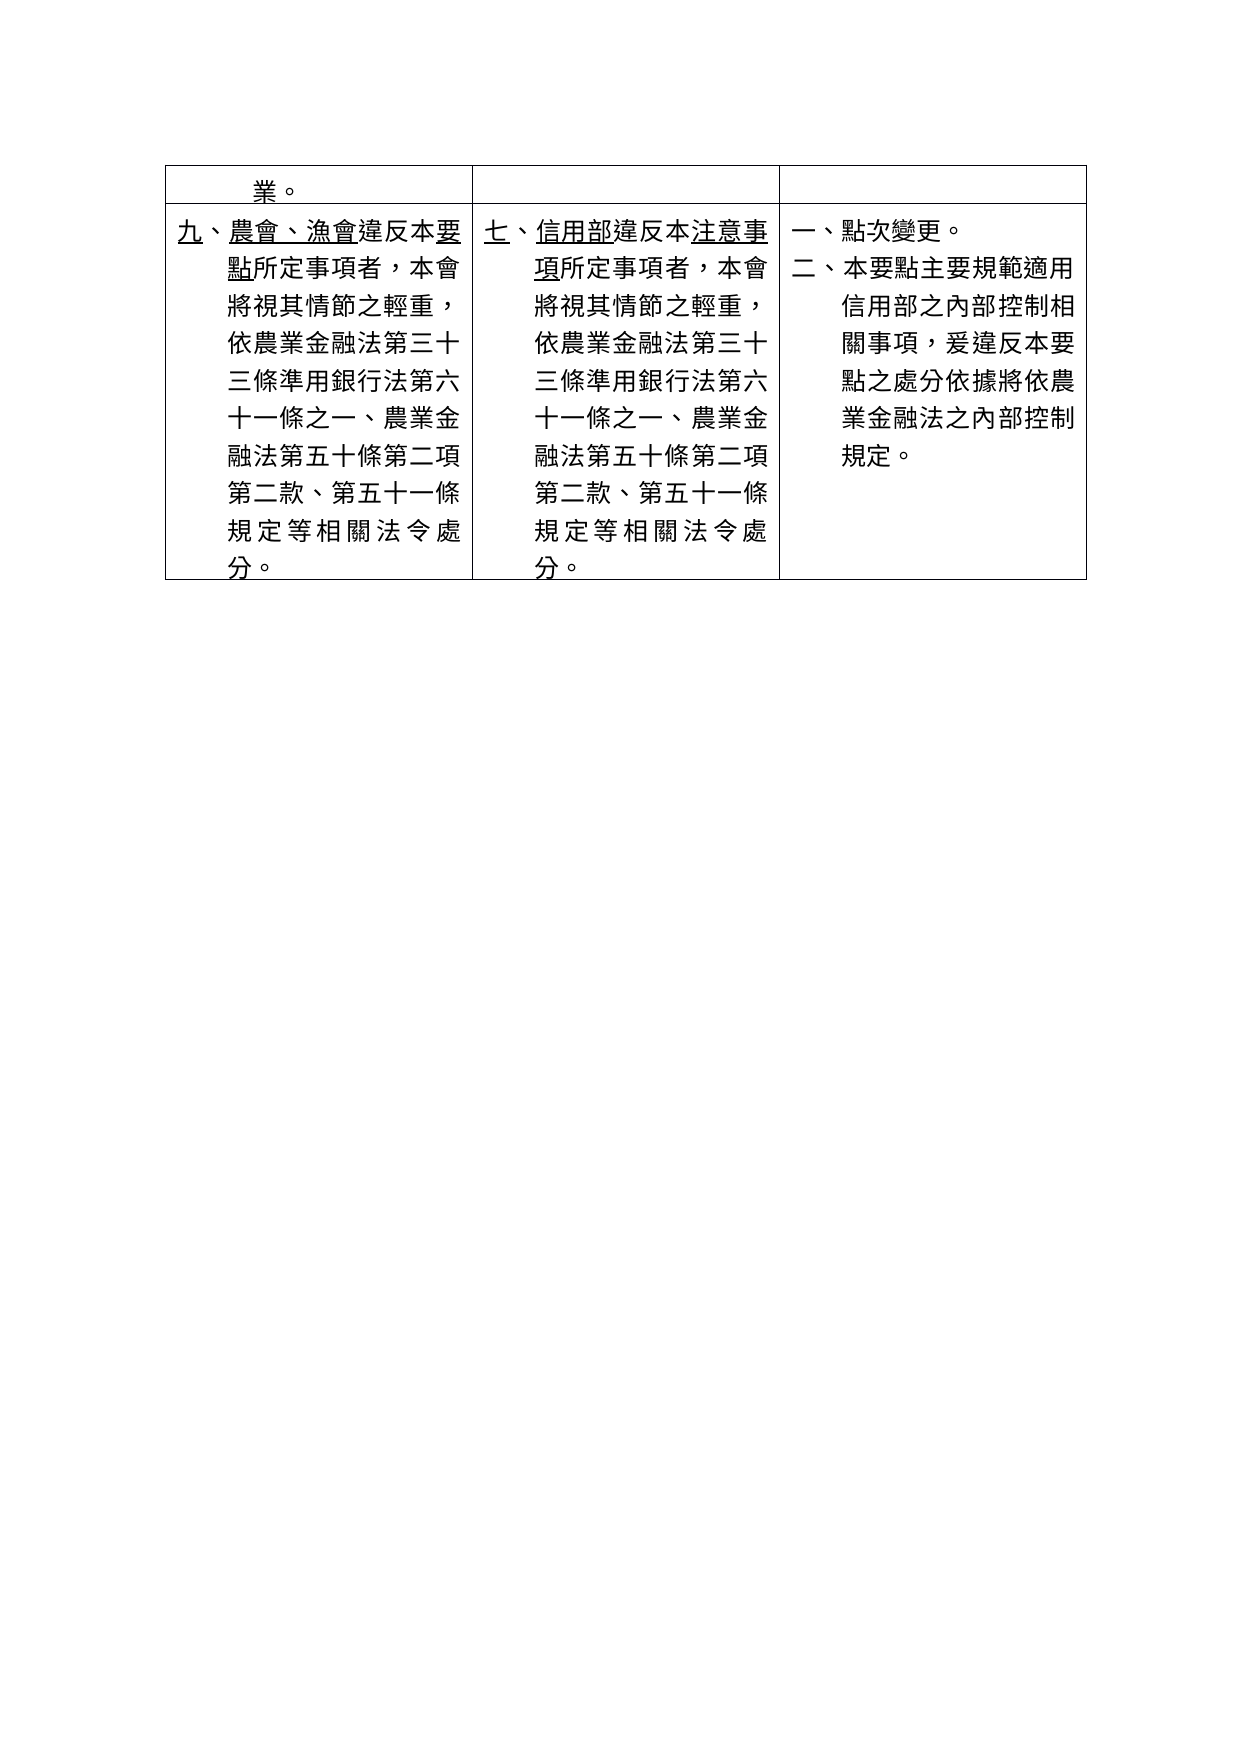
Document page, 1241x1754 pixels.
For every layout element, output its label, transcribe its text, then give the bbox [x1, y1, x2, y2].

table_cell [780, 166, 1086, 203]
table_cell 業。 [166, 166, 472, 203]
table_cell [473, 166, 779, 203]
table_cell 七、信用部違反本注意事項所定事項者，本會將視其情節之輕重，依農業金融法第三十三條準用銀行法第六十一條之一、農業金融法第五十條第二項第二款、第五十一條規定等相關法令處分。 [473, 204, 779, 579]
table_cell 九、農會、漁會違反本要點所定事項者，本會將視其情節之輕重，依農業金融法第三十三條準用銀行法第六十一條之一、農業金融法第五十條第二項第二款、第五十一條規定等相關法令處分。 [166, 204, 472, 579]
table_cell 一、點次變更。 二、本要點主要規範適用信用部之內部控制相關事項，爰違反本要點之處分依據將依農業金融法之內部控制規定。 [780, 204, 1086, 579]
